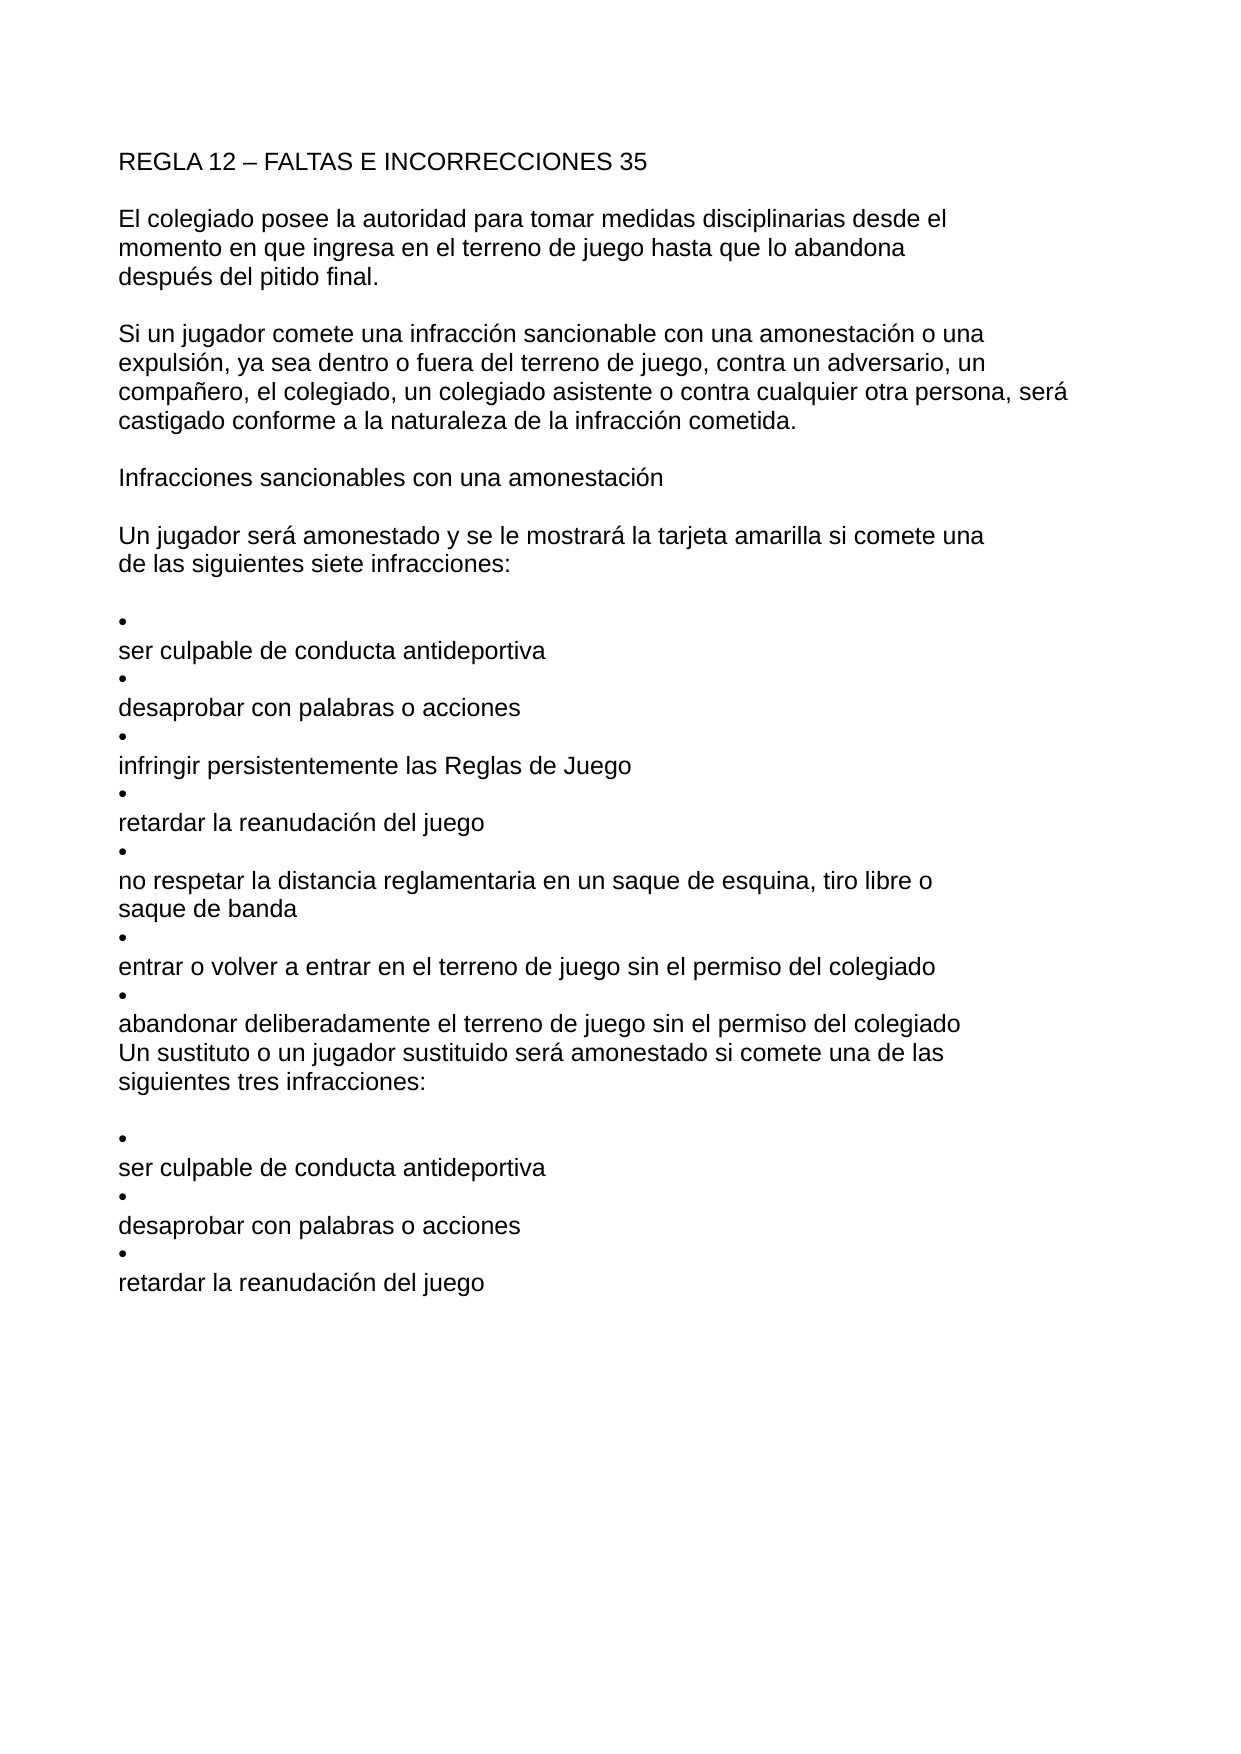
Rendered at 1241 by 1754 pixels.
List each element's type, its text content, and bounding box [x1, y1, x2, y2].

text retardar la reanudación del juego [118, 1268, 1122, 1297]
text retardar la reanudación del juego [118, 808, 1122, 837]
text • [118, 837, 1122, 866]
text • [118, 923, 1122, 952]
text no respetar la distancia reglamentaria en un saque de esquina, tiro libre o [118, 866, 1122, 894]
text infringir persistentemente las Reglas de Juego [118, 751, 1122, 779]
text Un sustituto o un jugador sustituido será amonestado si comete una de las [118, 1038, 1122, 1067]
text El colegiado posee la autoridad para tomar medidas disciplinarias desde el [118, 204, 1122, 233]
text • [118, 722, 1122, 751]
text ser culpable de conducta antideportiva [118, 636, 1122, 664]
text saque de banda [118, 894, 1122, 923]
text • [118, 607, 1122, 636]
text Un jugador será amonestado y se le mostrará la tarjeta amarilla si comete una [118, 521, 1122, 549]
text desaprobar con palabras o acciones [118, 1211, 1122, 1239]
text abandonar deliberadamente el terreno de juego sin el permiso del colegiado [118, 1009, 1122, 1038]
text castigado conforme a la naturaleza de la infracción cometida. [118, 406, 1122, 434]
text expulsión, ya sea dentro o fuera del terreno de juego, contra un adversario, un [118, 348, 1122, 377]
text momento en que ingresa en el terreno de juego hasta que lo abandona [118, 233, 1122, 262]
text • [118, 1182, 1122, 1211]
text compañero, el colegiado, un colegiado asistente o contra cualquier otra persona, será [118, 377, 1122, 406]
text REGLA 12 – FALTAS E INCORRECCIONES 35 [118, 147, 1122, 176]
text de las siguientes siete infracciones: [118, 549, 1122, 578]
text • [118, 664, 1122, 693]
text Si un jugador comete una infracción sancionable con una amonestación o una [118, 319, 1122, 348]
text desaprobar con palabras o acciones [118, 693, 1122, 722]
text entrar o volver a entrar en el terreno de juego sin el permiso del colegiado [118, 952, 1122, 981]
text • [118, 1239, 1122, 1268]
text • [118, 779, 1122, 808]
text • [118, 1124, 1122, 1153]
text Infracciones sancionables con una amonestación [118, 463, 1122, 492]
text siguientes tres infracciones: [118, 1067, 1122, 1096]
text ser culpable de conducta antideportiva [118, 1153, 1122, 1182]
text después del pitido final. [118, 262, 1122, 291]
text • [118, 981, 1122, 1009]
